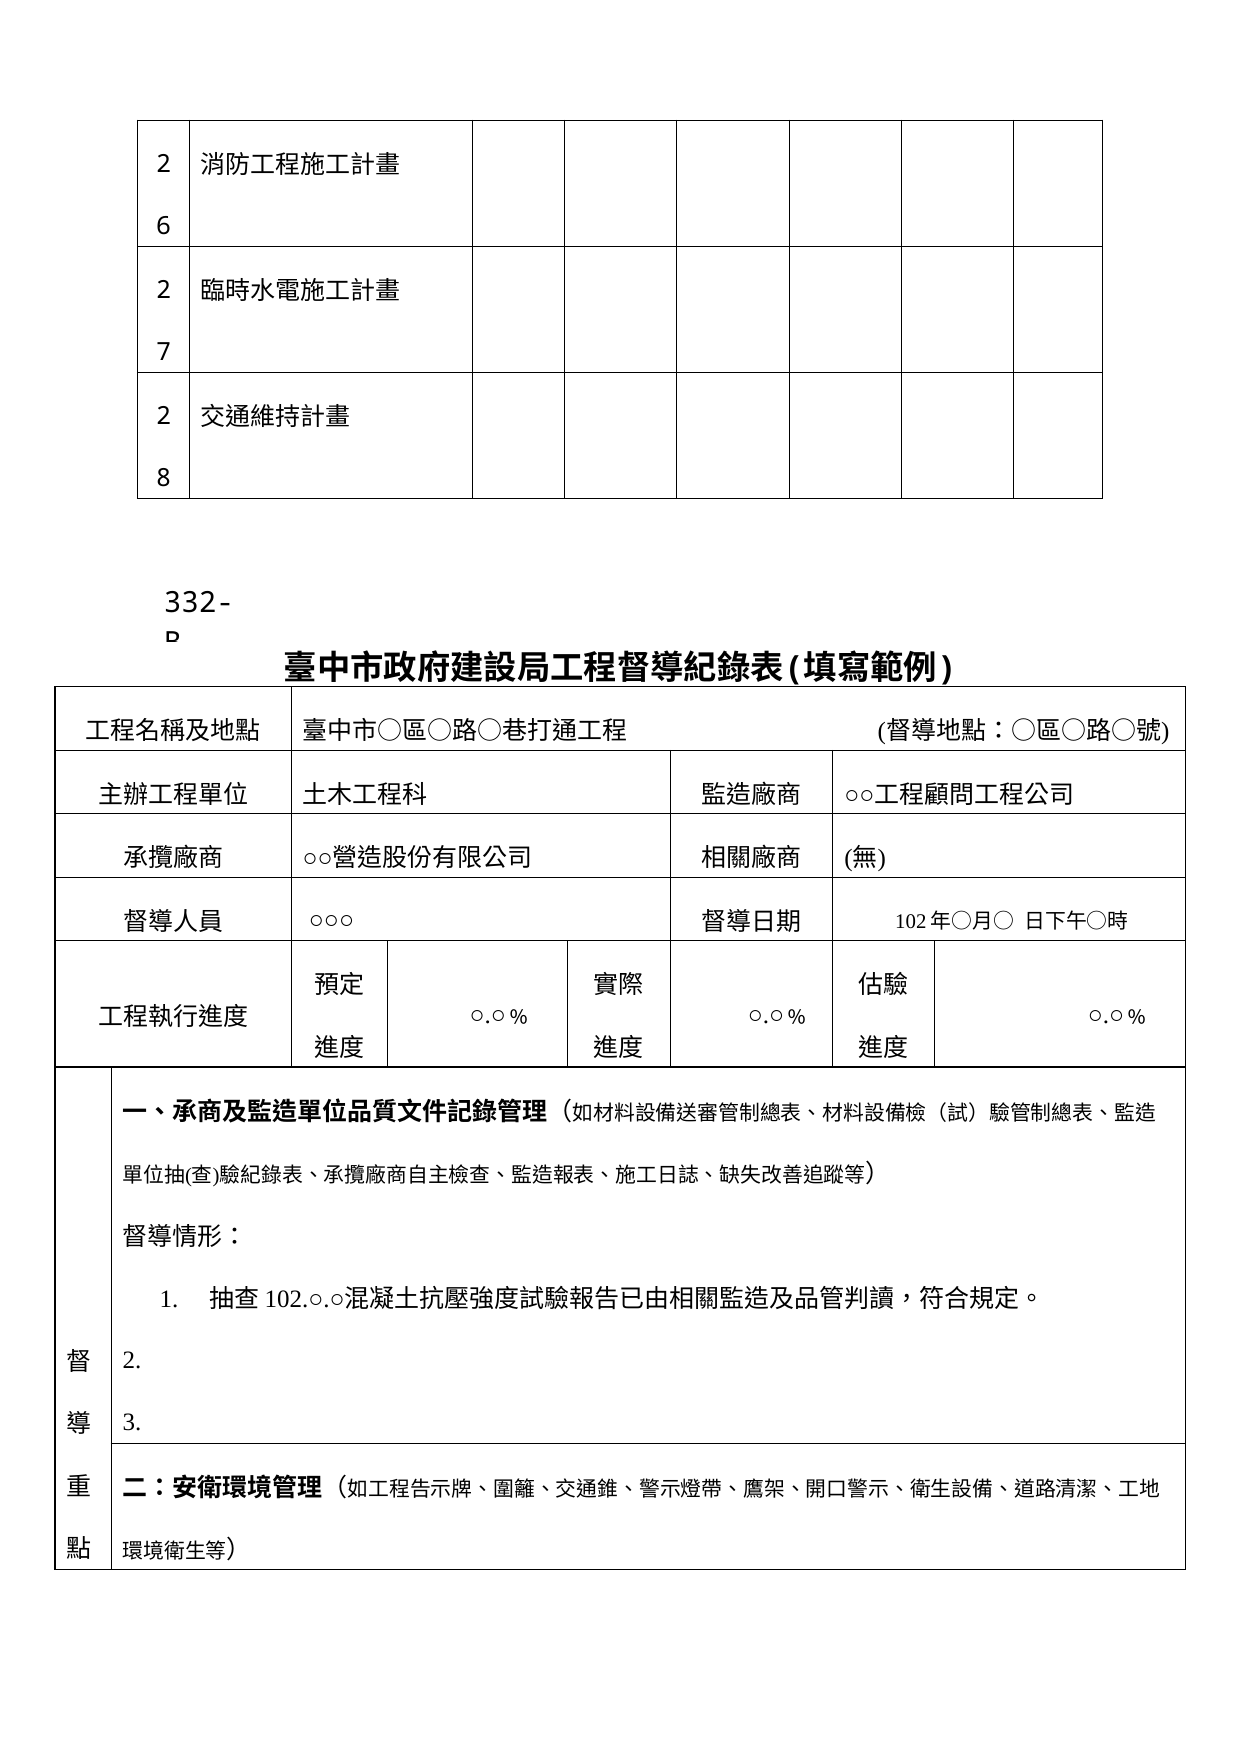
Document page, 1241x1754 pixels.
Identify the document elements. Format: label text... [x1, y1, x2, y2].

table_header 工程名稱及地點 [56, 687, 291, 750]
table_cell [565, 373, 676, 498]
table_header 臺中市○區○路○巷打通工程 (督導地點：○區○路○號) [292, 687, 1185, 750]
table_cell [677, 247, 789, 372]
table_cell [1014, 247, 1102, 372]
table_cell 二：安衛環境管理（如工程告示牌、圍籬、交通錐、警示燈帶、鷹架、開口警示、衛生設備、道路清潔、工地環境衛生等） 督導情形：. 現場剩餘土石方有防塵網遮蓋，未造成塵土飛揚。 2. 3. [112, 1444, 1185, 1568]
table_cell 督導日期 [671, 878, 832, 940]
table_cell [790, 373, 901, 498]
table_cell 一、承商及監造單位品質文件記錄管理（如材料設備送審管制總表、材料設備檢（試）驗管制總表、監造單位抽(查)驗紀錄表、承攬廠商自主檢查、監造報表、施工日誌、缺失改善追蹤等） 督導情形： 抽查102.○.○混凝土抗壓強度試驗報告已由相關監造及品管判讀，符合規定。 2. 3. [112, 1068, 1185, 1442]
table_cell ○.○﹪ [671, 941, 832, 1066]
table_cell 102年○月○ 日下午○時 [833, 878, 1185, 940]
table_cell [677, 121, 789, 246]
table_cell ○○營造股份有限公司 [292, 814, 670, 877]
table_cell 交通維持計畫 [190, 373, 472, 498]
table_cell 消防工程施工計畫 [190, 121, 472, 246]
table_cell 實際 進度 [568, 941, 670, 1066]
table_cell [473, 373, 564, 498]
table_cell 相關廠商 [671, 814, 832, 877]
table_cell [790, 247, 901, 372]
text 332-B [163, 581, 247, 641]
table_cell 主辦工程單位 [56, 751, 291, 813]
table_cell 估驗 進度 [833, 941, 934, 1066]
table_cell [902, 121, 1013, 246]
table_cell [677, 373, 789, 498]
table_cell 預定 進度 [292, 941, 387, 1066]
table_cell 工程執行進度 [56, 941, 291, 1066]
table_cell 監造廠商 [671, 751, 832, 813]
table_cell [473, 121, 564, 246]
table_cell ○○○ [292, 878, 670, 940]
table_cell [1014, 121, 1102, 246]
table_cell 督 導 重 點 [56, 1068, 111, 1568]
table_cell 督導人員 [56, 878, 291, 940]
table_cell [790, 121, 901, 246]
table_cell [1014, 373, 1102, 498]
table_cell [902, 247, 1013, 372]
table_cell ○.○﹪ [388, 941, 567, 1066]
table_cell 27 [138, 247, 189, 372]
text 臺中市政府建設局工程督導紀錄表(填寫範例) [148, 574, 1092, 686]
table_cell 28 [138, 373, 189, 498]
table_cell (無) [833, 814, 1185, 877]
table_cell 臨時水電施工計畫 [190, 247, 472, 372]
table_cell ○.○﹪ [935, 941, 1185, 1066]
table_cell [565, 121, 676, 246]
table_cell [473, 247, 564, 372]
table_cell 26 [138, 121, 189, 246]
table_cell ○○工程顧問工程公司 [833, 751, 1185, 813]
table_cell 土木工程科 [292, 751, 670, 813]
table_cell 承攬廠商 [56, 814, 291, 877]
table_cell [565, 247, 676, 372]
table_cell [902, 373, 1013, 498]
